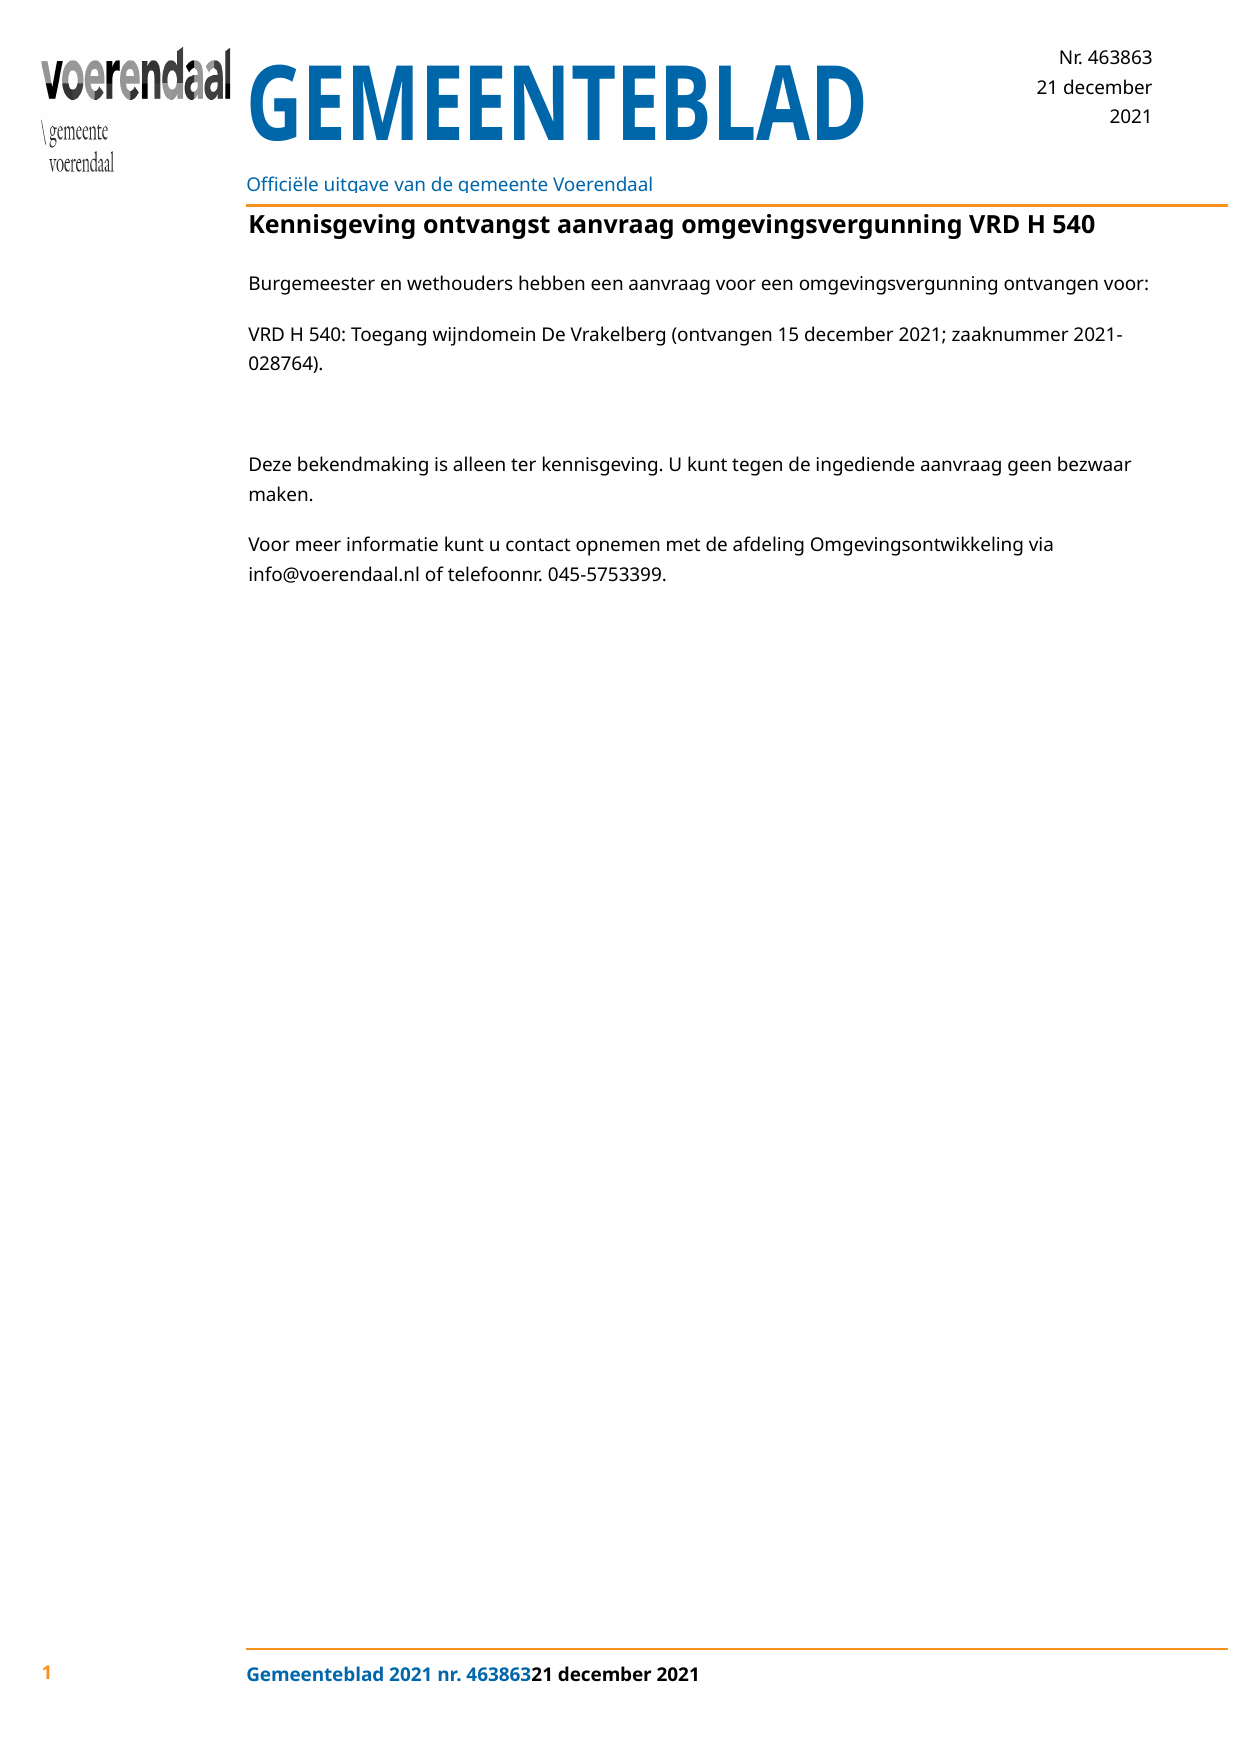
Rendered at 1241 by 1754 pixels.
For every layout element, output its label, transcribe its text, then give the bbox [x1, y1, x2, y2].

text Deze bekendmaking is alleen ter kennisgeving. U kunt tegen de ingediende aanvraag geen bezwaar maken. [248, 451, 1152, 506]
picture [41, 47, 231, 172]
text Voor meer informatie kunt u contact opnemen met de afdeling Omgevingsontwikkeling via info@voerendaal.nl of telefoonnr. 045-5753399. [248, 531, 1152, 586]
text VRD H 540: Toegang wijndomein De Vrakelberg (ontvangen 15 december 2021; zaaknummer 2021-028764). [248, 321, 1152, 376]
text Kennisgeving ontvangst aanvraag omgevingsvergunning VRD H 540 [248, 207, 1152, 241]
text Burgemeester en wethouders hebben een aanvraag voor een omgevingsvergunning ontvangen voor: [248, 270, 1152, 296]
